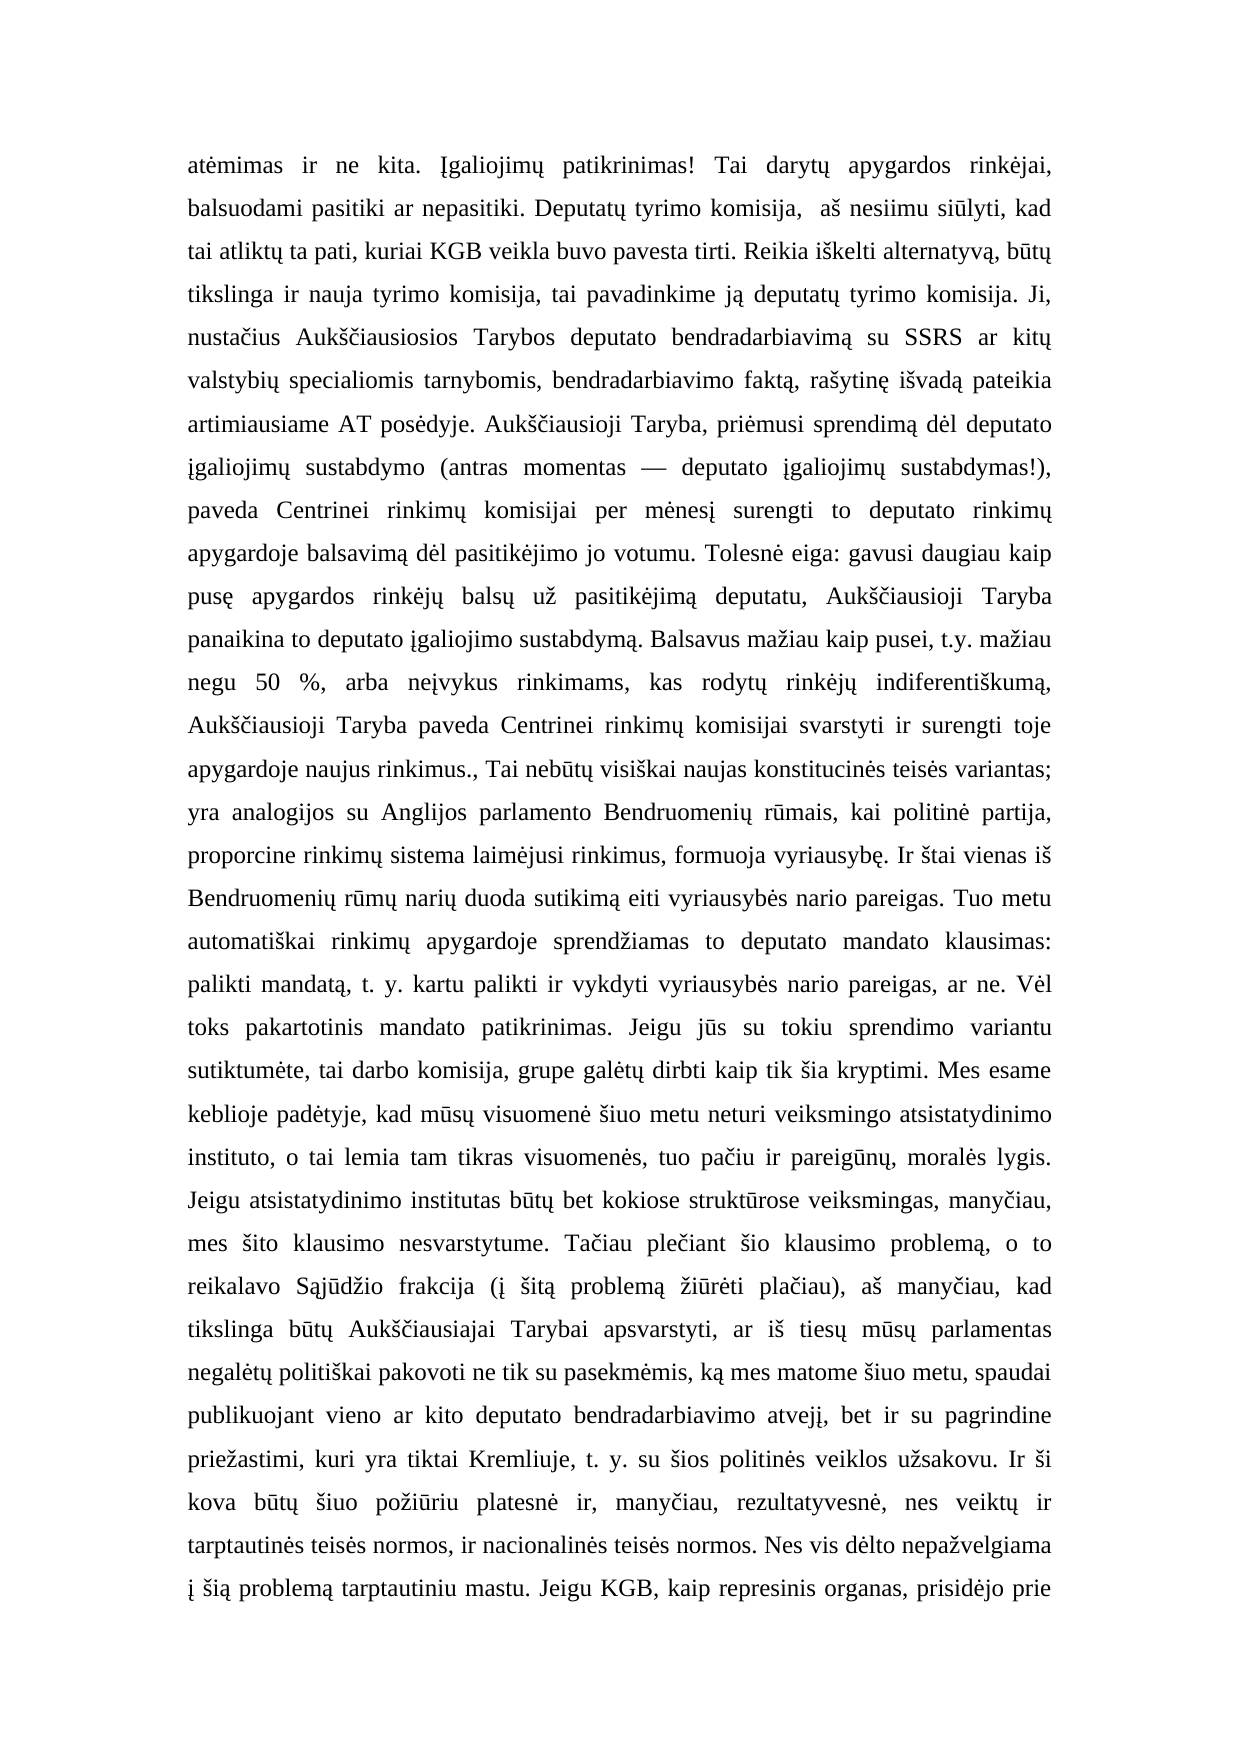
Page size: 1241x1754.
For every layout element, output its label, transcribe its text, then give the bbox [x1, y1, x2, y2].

text atėmimas ir ne kita. Įgaliojimų patikrinimas! Tai darytų apygardos rinkėjai, balsuodami pasitiki ar nepasitiki. Deputatų tyrimo komisija, aš nesiimu siūlyti, kad tai atliktų ta pati, kuriai KGB veikla buvo pavesta tirti. Reikia iškelti alternatyvą, būtų tikslinga ir nauja tyrimo komisija, tai pavadinkime ją deputatų tyrimo komisija. Ji, nustačius Aukščiausiosios Tarybos deputato bendradarbiavimą su SSRS ar kitų valstybių specialiomis tarnybomis, bendradarbiavimo faktą, rašytinę išvadą pateikia artimiausiame AT posėdyje. Aukščiausioji Taryba, priėmusi sprendimą dėl deputato įgaliojimų sustabdymo (antras momentas — deputato įgaliojimų sustabdymas!), paveda Centrinei rinkimų komisijai per mėnesį surengti to deputato rinkimų apygardoje balsavimą dėl pasitikėjimo jo votumu. Tolesnė eiga: gavusi daugiau kaip pusę apygardos rinkėjų balsų už pasitikėjimą deputatu, Aukščiausioji Taryba panaikina to deputato įgaliojimo sustabdymą. Balsavus mažiau kaip pusei, t.y. mažiau negu 50 %, arba neįvykus rinkimams, kas rodytų rinkėjų indiferentiškumą, Aukščiausioji Taryba paveda Centrinei rinkimų komisijai svarstyti ir surengti toje apygardoje naujus rinkimus., Tai nebūtų visiškai naujas konstitucinės teisės variantas; yra analogijos su Anglijos parlamento Bendruomenių rūmais, kai politinė partija, proporcine rinkimų sistema laimėjusi rinkimus, formuoja vyriausybę. Ir štai vienas iš Bendruomenių rūmų narių duoda sutikimą eiti vyriausybės nario pareigas. Tuo metu automatiškai rinkimų apygardoje sprendžiamas to deputato mandato klausimas: palikti mandatą, t. y. kartu palikti ir vykdyti vyriausybės nario pareigas, ar ne. Vėl toks pakartotinis mandato patikrinimas. Jeigu jūs su tokiu sprendimo variantu sutiktumėte, tai darbo komisija, grupe galėtų dirbti kaip tik šia kryptimi. Mes esame keblioje padėtyje, kad mūsų visuomenė šiuo metu neturi veiksmingo atsistatydinimo instituto, o tai lemia tam tikras visuomenės, tuo pačiu ir pareigūnų, moralės lygis. Jeigu atsistatydinimo institutas būtų bet kokiose struktūrose veiksmingas, manyčiau, mes šito klausimo nesvarstytume. Tačiau plečiant šio klausimo problemą, o to reikalavo Sąjūdžio frakcija (į šitą problemą žiūrėti plačiau), aš manyčiau, kad tikslinga būtų Aukščiausiajai Tarybai apsvarstyti, ar iš tiesų mūsų parlamentas negalėtų politiškai pakovoti ne tik su pasekmėmis, ką mes matome šiuo metu, spaudai publikuojant vieno ar kito deputato bendradarbiavimo atvejį, bet ir su pagrindine priežastimi, kuri yra tiktai Kremliuje, t. y. su šios politinės veiklos užsakovu. Ir ši kova būtų šiuo požiūriu platesnė ir, manyčiau, rezultatyvesnė, nes veiktų ir tarptautinės teisės normos, ir nacionalinės teisės normos. Nes vis dėlto nepažvelgiama į šią problemą tarptautiniu mastu. Jeigu KGB, kaip represinis organas, prisidėjo prie [187, 150, 1053, 1602]
